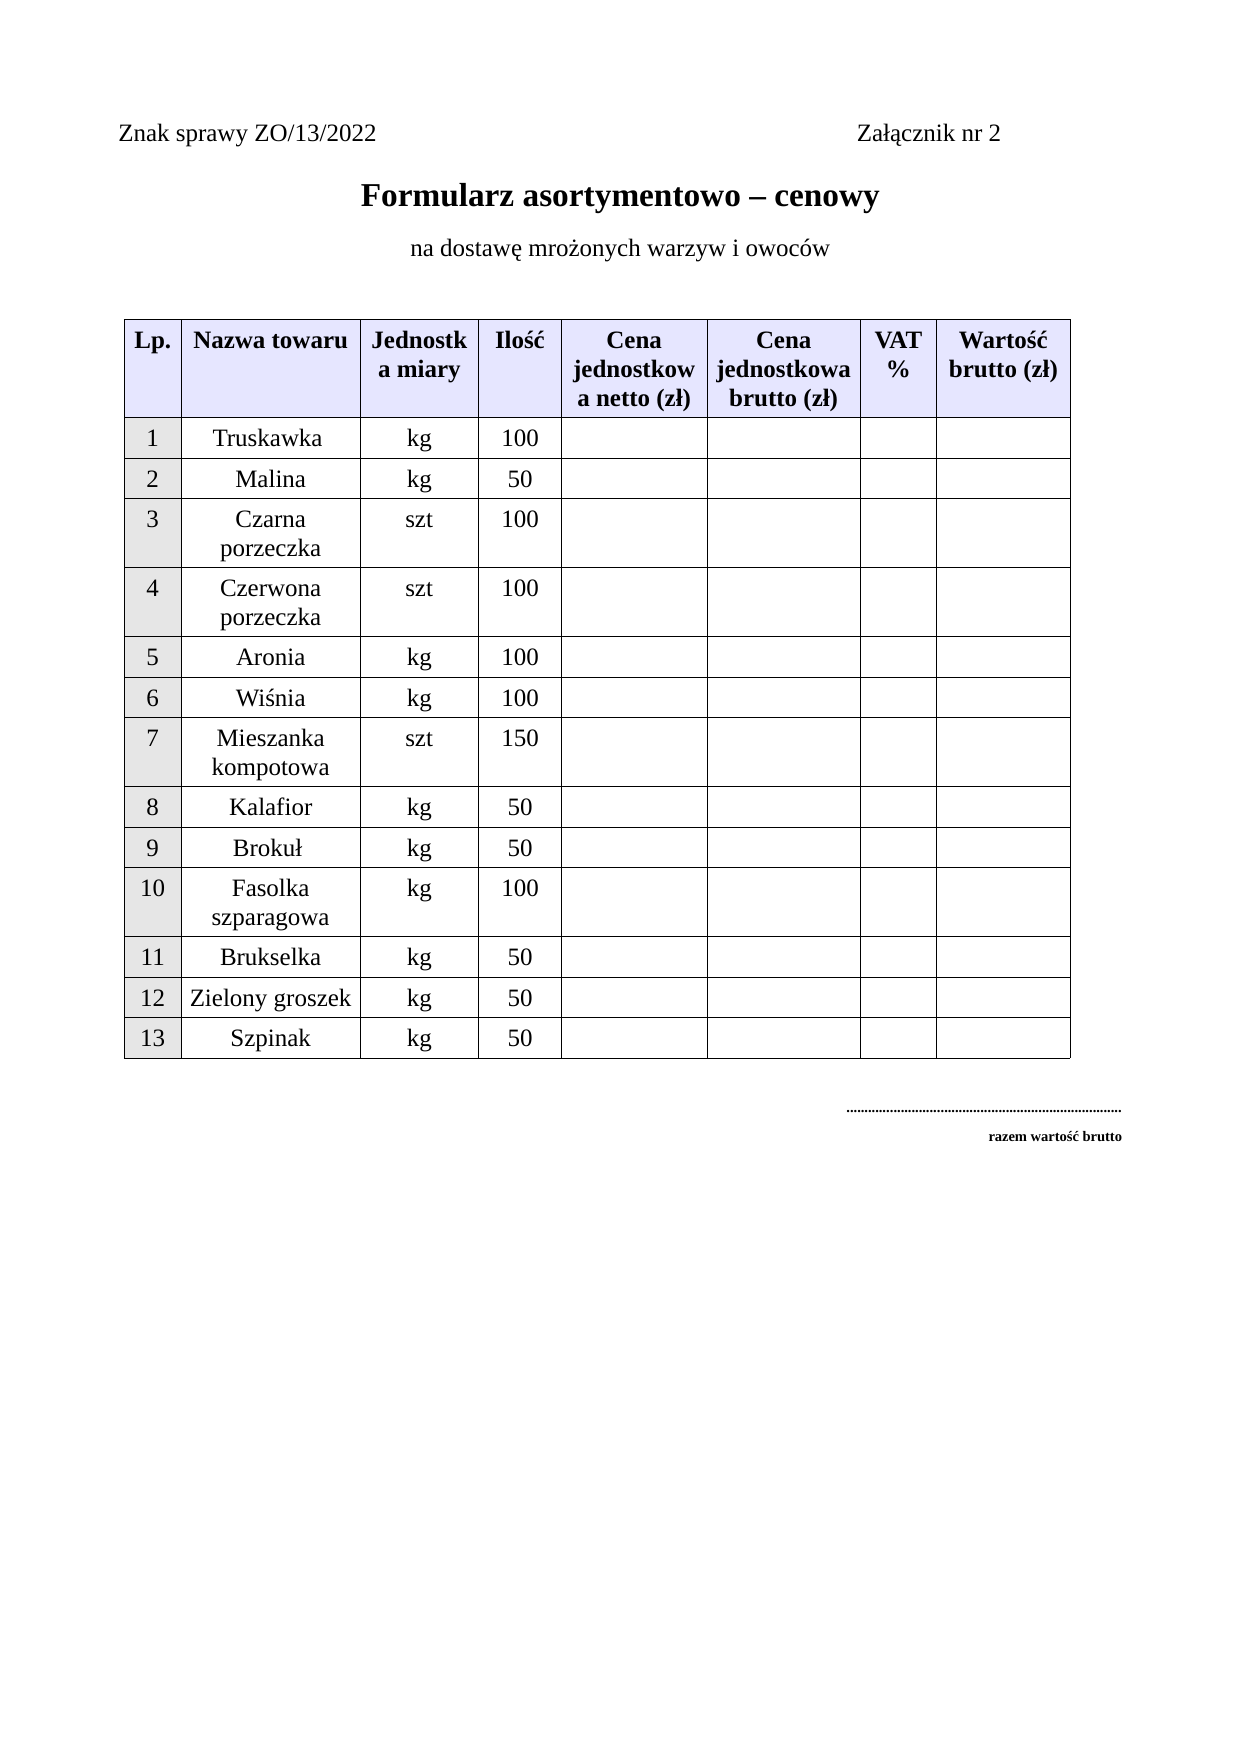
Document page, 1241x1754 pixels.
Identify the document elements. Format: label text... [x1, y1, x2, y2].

table_cell [708, 459, 860, 498]
table_cell 100 [479, 868, 561, 936]
table_cell 5 [125, 637, 181, 677]
table_cell Zielony groszek [182, 978, 360, 1017]
table_cell Mieszanka kompotowa [182, 718, 360, 786]
table_cell kg [361, 418, 478, 458]
table_cell [562, 568, 707, 636]
table_cell szt [361, 568, 478, 636]
table_cell 10 [125, 868, 181, 936]
table_cell 150 [479, 718, 561, 786]
table_cell [562, 637, 707, 677]
table_cell [708, 568, 860, 636]
table_header Jednostka miary [361, 320, 478, 417]
table_cell 50 [479, 1018, 561, 1058]
table_cell 100 [479, 678, 561, 717]
table_cell [861, 459, 936, 498]
table_cell Brokuł [182, 828, 360, 867]
table_header Lp. [125, 320, 181, 417]
table_header Ilość [479, 320, 561, 417]
table_cell 50 [479, 828, 561, 867]
table_cell [861, 678, 936, 717]
table_cell 100 [479, 418, 561, 458]
table_cell 6 [125, 678, 181, 717]
table_cell 8 [125, 787, 181, 827]
table_cell Aronia [182, 637, 360, 677]
table_cell Szpinak [182, 1018, 360, 1058]
table_header Nazwa towaru [182, 320, 360, 417]
table_cell [937, 978, 1070, 1017]
table_cell Malina [182, 459, 360, 498]
table_cell [861, 637, 936, 677]
table_cell [708, 678, 860, 717]
table_cell szt [361, 718, 478, 786]
table_cell 9 [125, 828, 181, 867]
table_cell [861, 828, 936, 867]
table_header VAT % [861, 320, 936, 417]
table_cell [708, 828, 860, 867]
table_cell 7 [125, 718, 181, 786]
text ............................................................................ [118, 1087, 1122, 1115]
table_cell [708, 499, 860, 567]
table_cell [861, 1018, 936, 1058]
table_header Cena jednostkowa netto (zł) [562, 320, 707, 417]
table_cell kg [361, 828, 478, 867]
table_cell [562, 828, 707, 867]
table_cell Kalafior [182, 787, 360, 827]
table_cell 50 [479, 459, 561, 498]
table_cell [861, 568, 936, 636]
table_cell Czerwona porzeczka [182, 568, 360, 636]
table_cell [708, 718, 860, 786]
table_cell [861, 718, 936, 786]
table_cell 100 [479, 637, 561, 677]
table_cell [708, 868, 860, 936]
table_cell [562, 978, 707, 1017]
table_cell [562, 787, 707, 827]
table_cell 12 [125, 978, 181, 1017]
table_cell [708, 1018, 860, 1058]
table_cell [562, 459, 707, 498]
table_cell kg [361, 868, 478, 936]
table_cell [937, 459, 1070, 498]
table_cell 13 [125, 1018, 181, 1058]
table_cell [708, 978, 860, 1017]
text Formularz asortymentowo – cenowy [118, 176, 1122, 214]
table_cell kg [361, 978, 478, 1017]
table_cell [937, 499, 1070, 567]
table_cell [708, 787, 860, 827]
table_cell [861, 499, 936, 567]
table_cell [937, 637, 1070, 677]
table_header Cena jednostkowa brutto (zł) [708, 320, 860, 417]
table_cell 50 [479, 787, 561, 827]
table_cell [937, 1018, 1070, 1058]
table_cell [562, 937, 707, 977]
table_cell 11 [125, 937, 181, 977]
table_cell [937, 787, 1070, 827]
text Znak sprawy ZO/13/2022 Załącznik nr 2 [118, 118, 1122, 147]
table_cell [937, 568, 1070, 636]
table_cell [708, 637, 860, 677]
table_cell kg [361, 459, 478, 498]
table_header Wartość brutto (zł) [937, 320, 1070, 417]
table_cell [937, 868, 1070, 936]
table_cell [861, 978, 936, 1017]
table_cell [562, 868, 707, 936]
table_cell kg [361, 787, 478, 827]
table_cell [937, 678, 1070, 717]
table_cell [562, 678, 707, 717]
table_cell 4 [125, 568, 181, 636]
table_cell [708, 937, 860, 977]
table_cell [562, 418, 707, 458]
table_cell [937, 828, 1070, 867]
table_cell Brukselka [182, 937, 360, 977]
table_cell kg [361, 637, 478, 677]
table_cell 50 [479, 978, 561, 1017]
table_cell Truskawka [182, 418, 360, 458]
table_cell kg [361, 1018, 478, 1058]
table_cell szt [361, 499, 478, 567]
table_cell 2 [125, 459, 181, 498]
table_cell [861, 937, 936, 977]
table_cell Fasolka szparagowa [182, 868, 360, 936]
table_cell [708, 418, 860, 458]
table_cell kg [361, 678, 478, 717]
table_cell [861, 418, 936, 458]
table_cell Czarna porzeczka [182, 499, 360, 567]
text razem wartość brutto [118, 1115, 1122, 1144]
table_cell kg [361, 937, 478, 977]
table_cell [562, 1018, 707, 1058]
table_cell 100 [479, 568, 561, 636]
text na dostawę mrożonych warzyw i owoców [118, 233, 1122, 262]
table_cell [937, 418, 1070, 458]
table_cell Wiśnia [182, 678, 360, 717]
table_cell 3 [125, 499, 181, 567]
table_cell 50 [479, 937, 561, 977]
table_cell 100 [479, 499, 561, 567]
table_cell [861, 787, 936, 827]
table_cell [562, 718, 707, 786]
table_cell [937, 937, 1070, 977]
table_cell [562, 499, 707, 567]
table_cell [937, 718, 1070, 786]
table_cell [861, 868, 936, 936]
table_cell 1 [125, 418, 181, 458]
